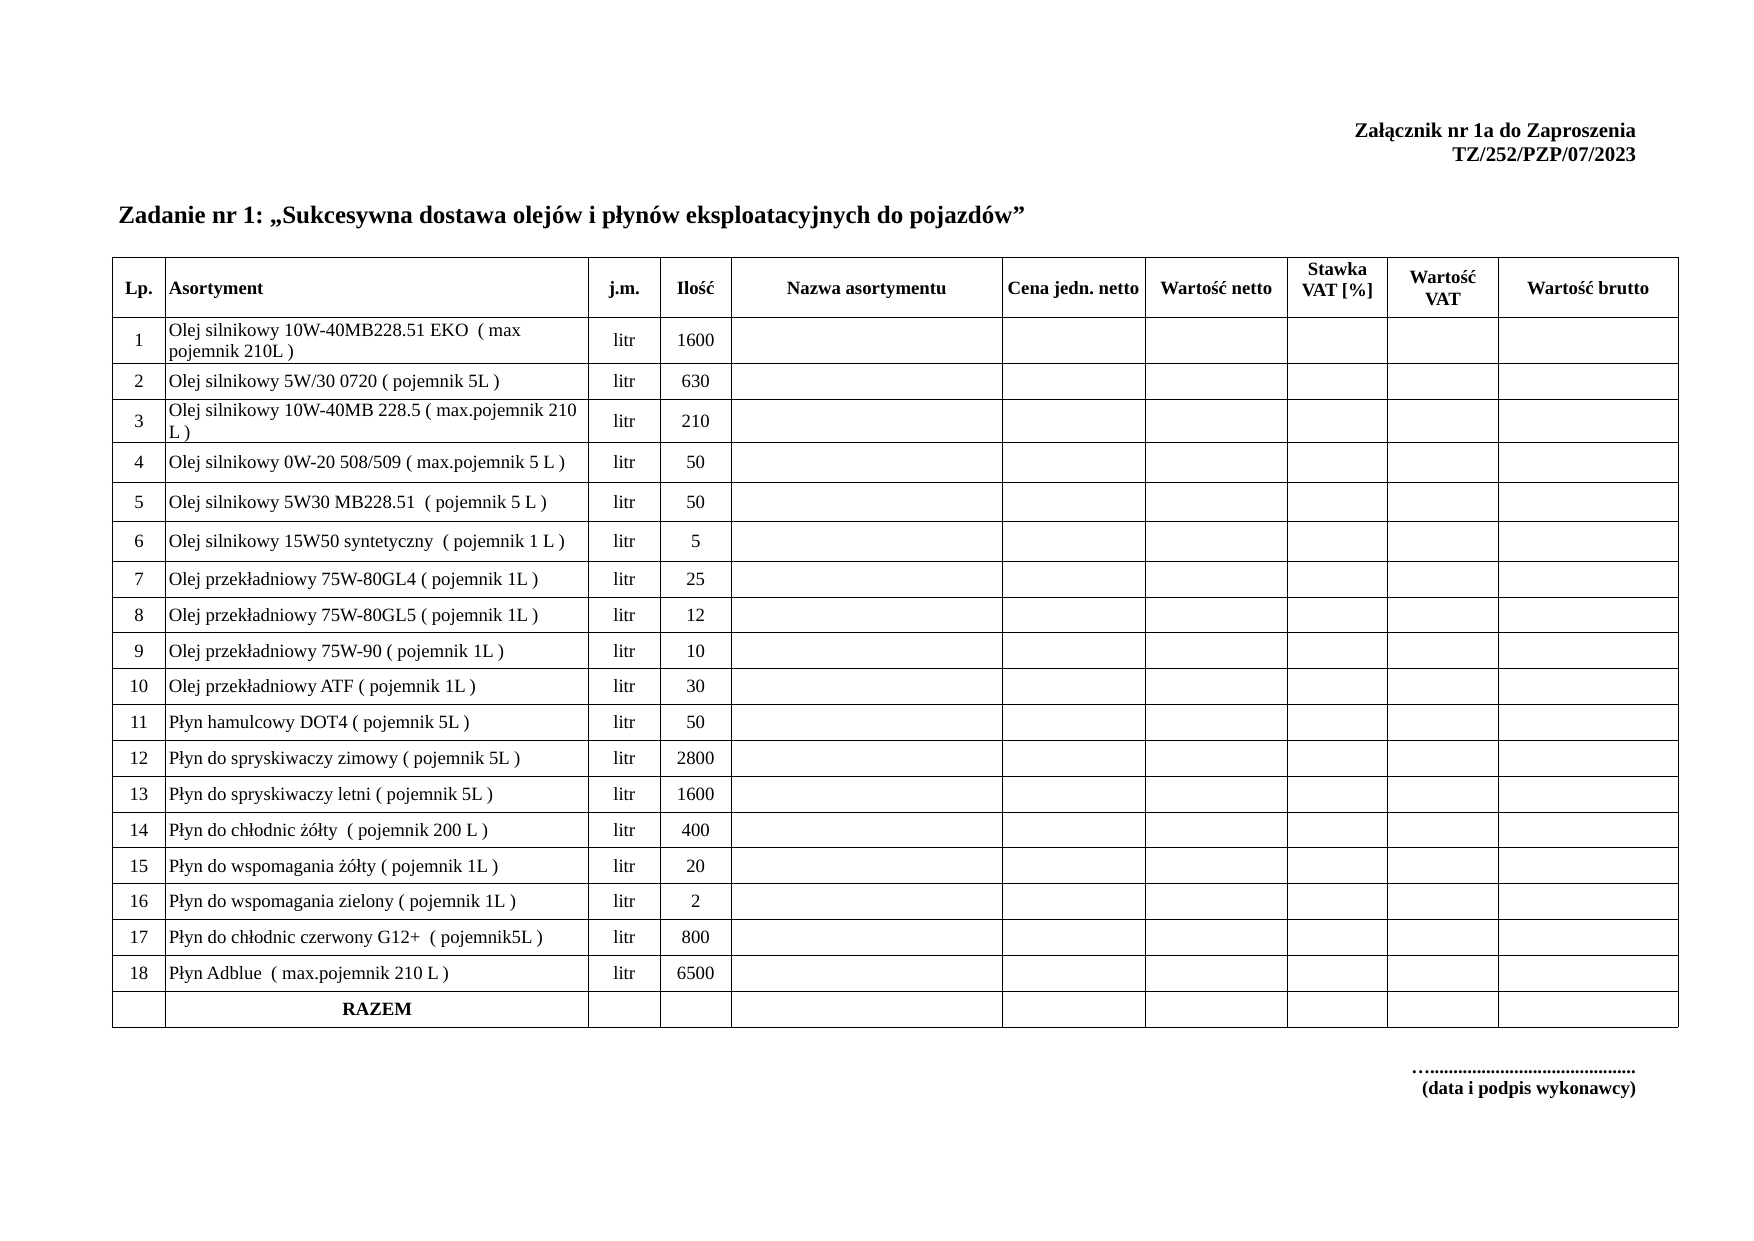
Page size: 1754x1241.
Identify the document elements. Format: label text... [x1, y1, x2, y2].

table_cell [1288, 522, 1387, 561]
table_cell [1003, 483, 1145, 521]
table_cell litr [589, 777, 660, 811]
text …............................................ [118, 1056, 1636, 1077]
table_cell [113, 992, 165, 1026]
table_cell [1288, 364, 1387, 398]
table_cell 2800 [661, 741, 731, 776]
table_cell [1146, 443, 1287, 482]
table_cell [1003, 920, 1145, 955]
table_cell litr [589, 364, 660, 398]
table_cell litr [589, 705, 660, 740]
table_cell [1499, 318, 1678, 363]
table_cell [1499, 522, 1678, 561]
table_cell Olej przekładniowy 75W-90 ( pojemnik 1L ) [166, 633, 588, 668]
table_cell [1146, 598, 1287, 632]
table_cell [1499, 741, 1678, 776]
table_cell [1003, 364, 1145, 398]
text TZ/252/PZP/07/2023 [118, 142, 1636, 166]
table_cell litr [589, 598, 660, 632]
table_cell [1388, 920, 1498, 955]
table_cell 800 [661, 920, 731, 955]
table_cell [1146, 813, 1287, 847]
table_cell [732, 522, 1002, 561]
table_header Cena jedn. netto [1003, 258, 1145, 317]
table_cell 50 [661, 483, 731, 521]
table_cell 9 [113, 633, 165, 668]
table_cell [732, 443, 1002, 482]
text Zadanie nr 1: „Sukcesywna dostawa olejów i płynów eksploatacyjnych do pojazdów” [118, 200, 1636, 228]
table_cell 4 [113, 443, 165, 482]
table_cell [1288, 741, 1387, 776]
table_cell Płyn Adblue ( max.pojemnik 210 L ) [166, 956, 588, 991]
table_cell [1499, 920, 1678, 955]
table_cell [1499, 884, 1678, 919]
table_header Stawka VAT [%] [1288, 258, 1387, 317]
table_cell 12 [113, 741, 165, 776]
table_cell [732, 813, 1002, 847]
table_cell [1146, 741, 1287, 776]
table_cell [1146, 364, 1287, 398]
table_cell [1499, 777, 1678, 811]
table_cell [1146, 400, 1287, 442]
table_cell [732, 318, 1002, 363]
table_cell [1388, 705, 1498, 740]
table_cell litr [589, 669, 660, 704]
table_cell 630 [661, 364, 731, 398]
table_cell 18 [113, 956, 165, 991]
table_cell [1388, 848, 1498, 883]
table_cell 10 [113, 669, 165, 704]
table_cell [1388, 522, 1498, 561]
table_cell 50 [661, 705, 731, 740]
table_cell [1003, 884, 1145, 919]
table_cell [1499, 633, 1678, 668]
table_cell [1003, 741, 1145, 776]
table_cell 11 [113, 705, 165, 740]
table_cell [1003, 848, 1145, 883]
table_cell RAZEM [166, 992, 588, 1026]
table_cell [1146, 777, 1287, 811]
table_cell Płyn do wspomagania żółty ( pojemnik 1L ) [166, 848, 588, 883]
table_cell [1388, 443, 1498, 482]
table_cell [1288, 483, 1387, 521]
table_header Wartość brutto [1499, 258, 1678, 317]
table_cell [1288, 400, 1387, 442]
table_cell Olej przekładniowy 75W-80GL5 ( pojemnik 1L ) [166, 598, 588, 632]
table_cell litr [589, 522, 660, 561]
table_cell Płyn do spryskiwaczy letni ( pojemnik 5L ) [166, 777, 588, 811]
table_cell 400 [661, 813, 731, 847]
table_header j.m. [589, 258, 660, 317]
table_cell [1388, 741, 1498, 776]
table_cell 5 [661, 522, 731, 561]
table_header Nazwa asortymentu [732, 258, 1002, 317]
table_header Ilość [661, 258, 731, 317]
table_cell [1146, 920, 1287, 955]
table_cell [1003, 992, 1145, 1026]
table_cell Olej przekładniowy 75W-80GL4 ( pojemnik 1L ) [166, 562, 588, 596]
table_cell [732, 848, 1002, 883]
table_cell litr [589, 956, 660, 991]
table_cell [1499, 705, 1678, 740]
table_cell 20 [661, 848, 731, 883]
table_cell [1003, 813, 1145, 847]
table_cell 14 [113, 813, 165, 847]
table_cell [1499, 443, 1678, 482]
table_cell [1146, 633, 1287, 668]
table_header Wartość netto [1146, 258, 1287, 317]
table_cell 15 [113, 848, 165, 883]
table_cell [1388, 400, 1498, 442]
table_cell 3 [113, 400, 165, 442]
table_cell 1 [113, 318, 165, 363]
table_cell litr [589, 443, 660, 482]
table_cell 7 [113, 562, 165, 596]
table_cell litr [589, 562, 660, 596]
table_cell litr [589, 483, 660, 521]
table_cell Płyn do chłodnic czerwony G12+ ( pojemnik5L ) [166, 920, 588, 955]
table_cell 12 [661, 598, 731, 632]
table_cell [732, 884, 1002, 919]
table_cell [661, 992, 731, 1026]
table_cell [1003, 522, 1145, 561]
table_cell [1003, 318, 1145, 363]
table_cell [1288, 777, 1387, 811]
table_cell [1388, 364, 1498, 398]
table_cell [732, 741, 1002, 776]
table_cell 16 [113, 884, 165, 919]
table_cell [1388, 669, 1498, 704]
table_cell [1499, 598, 1678, 632]
table_cell Płyn hamulcowy DOT4 ( pojemnik 5L ) [166, 705, 588, 740]
table_cell litr [589, 848, 660, 883]
table_cell [1003, 598, 1145, 632]
table_cell [1003, 400, 1145, 442]
table_header Wartość VAT [1388, 258, 1498, 317]
table_cell [1146, 992, 1287, 1026]
table_cell [732, 562, 1002, 596]
table_cell [1388, 884, 1498, 919]
table_cell [732, 992, 1002, 1026]
table_cell [1499, 562, 1678, 596]
table_cell [1499, 364, 1678, 398]
table_cell [1388, 598, 1498, 632]
table_cell [1003, 777, 1145, 811]
table_cell [1146, 522, 1287, 561]
table_cell 17 [113, 920, 165, 955]
table_cell [1388, 562, 1498, 596]
table_cell [1003, 562, 1145, 596]
table_cell [1388, 956, 1498, 991]
table_cell [1388, 992, 1498, 1026]
table_cell [1388, 483, 1498, 521]
table_cell 6 [113, 522, 165, 561]
table_cell [1146, 705, 1287, 740]
table_cell [1499, 992, 1678, 1026]
table_cell [732, 633, 1002, 668]
table_cell [1146, 562, 1287, 596]
table_cell [732, 705, 1002, 740]
table_cell [1288, 318, 1387, 363]
table_cell 1600 [661, 318, 731, 363]
table_cell Olej silnikowy 5W/30 0720 ( pojemnik 5L ) [166, 364, 588, 398]
table_cell 13 [113, 777, 165, 811]
table_cell [1003, 669, 1145, 704]
table_cell [1003, 633, 1145, 668]
table_cell litr [589, 318, 660, 363]
table_cell [1499, 669, 1678, 704]
table_cell [732, 483, 1002, 521]
table_cell [732, 920, 1002, 955]
table_cell [1146, 318, 1287, 363]
table_cell [732, 364, 1002, 398]
table_cell 1600 [661, 777, 731, 811]
table_cell [1388, 318, 1498, 363]
table_cell Płyn do wspomagania zielony ( pojemnik 1L ) [166, 884, 588, 919]
table_cell [1288, 633, 1387, 668]
text (data i podpis wykonawcy) [118, 1077, 1636, 1099]
table_cell Olej silnikowy 5W30 MB228.51 ( pojemnik 5 L ) [166, 483, 588, 521]
table_cell [732, 400, 1002, 442]
table_cell [1388, 813, 1498, 847]
table_cell 10 [661, 633, 731, 668]
table_cell [1388, 777, 1498, 811]
table_cell [1146, 956, 1287, 991]
table_cell litr [589, 920, 660, 955]
table_cell [1288, 705, 1387, 740]
table_cell 6500 [661, 956, 731, 991]
table_cell [1288, 920, 1387, 955]
table_cell [1288, 848, 1387, 883]
table_cell 2 [113, 364, 165, 398]
table_cell [1499, 956, 1678, 991]
table_cell 50 [661, 443, 731, 482]
table_cell litr [589, 400, 660, 442]
table_header Asortyment [166, 258, 588, 317]
table_cell [1388, 633, 1498, 668]
table_cell litr [589, 741, 660, 776]
table_cell [732, 777, 1002, 811]
table_cell 210 [661, 400, 731, 442]
table_cell [1003, 956, 1145, 991]
table_cell [1288, 813, 1387, 847]
table_cell [1499, 813, 1678, 847]
table_cell [1146, 884, 1287, 919]
table_cell Olej silnikowy 0W-20 508/509 ( max.pojemnik 5 L ) [166, 443, 588, 482]
table_cell Olej silnikowy 10W-40MB 228.5 ( max.pojemnik 210 L ) [166, 400, 588, 442]
table_cell [1499, 848, 1678, 883]
text Załącznik nr 1a do Zaproszenia [118, 118, 1636, 142]
table_cell [1146, 848, 1287, 883]
table_cell litr [589, 884, 660, 919]
table_cell [1003, 443, 1145, 482]
table_cell [1288, 884, 1387, 919]
table_cell Olej przekładniowy ATF ( pojemnik 1L ) [166, 669, 588, 704]
table_cell Olej silnikowy 10W-40MB228.51 EKO ( max pojemnik 210L ) [166, 318, 588, 363]
table_cell [1288, 956, 1387, 991]
table_cell [1146, 483, 1287, 521]
table_cell [1499, 483, 1678, 521]
table_cell [1288, 598, 1387, 632]
table_cell Płyn do chłodnic żółty ( pojemnik 200 L ) [166, 813, 588, 847]
table_cell 8 [113, 598, 165, 632]
table_cell litr [589, 633, 660, 668]
table_cell [732, 598, 1002, 632]
table_cell [1288, 443, 1387, 482]
table_cell 25 [661, 562, 731, 596]
table_cell [1499, 400, 1678, 442]
table_cell 2 [661, 884, 731, 919]
table_cell [732, 956, 1002, 991]
table_header Lp. [113, 258, 165, 317]
table_cell [1003, 705, 1145, 740]
table_cell litr [589, 813, 660, 847]
table_cell [732, 669, 1002, 704]
table_cell Olej silnikowy 15W50 syntetyczny ( pojemnik 1 L ) [166, 522, 588, 561]
table_cell [1288, 669, 1387, 704]
table_cell [1288, 562, 1387, 596]
table_cell [1146, 669, 1287, 704]
table_cell Płyn do spryskiwaczy zimowy ( pojemnik 5L ) [166, 741, 588, 776]
table_cell 30 [661, 669, 731, 704]
table_cell [1288, 992, 1387, 1026]
table_cell [589, 992, 660, 1026]
table_cell 5 [113, 483, 165, 521]
